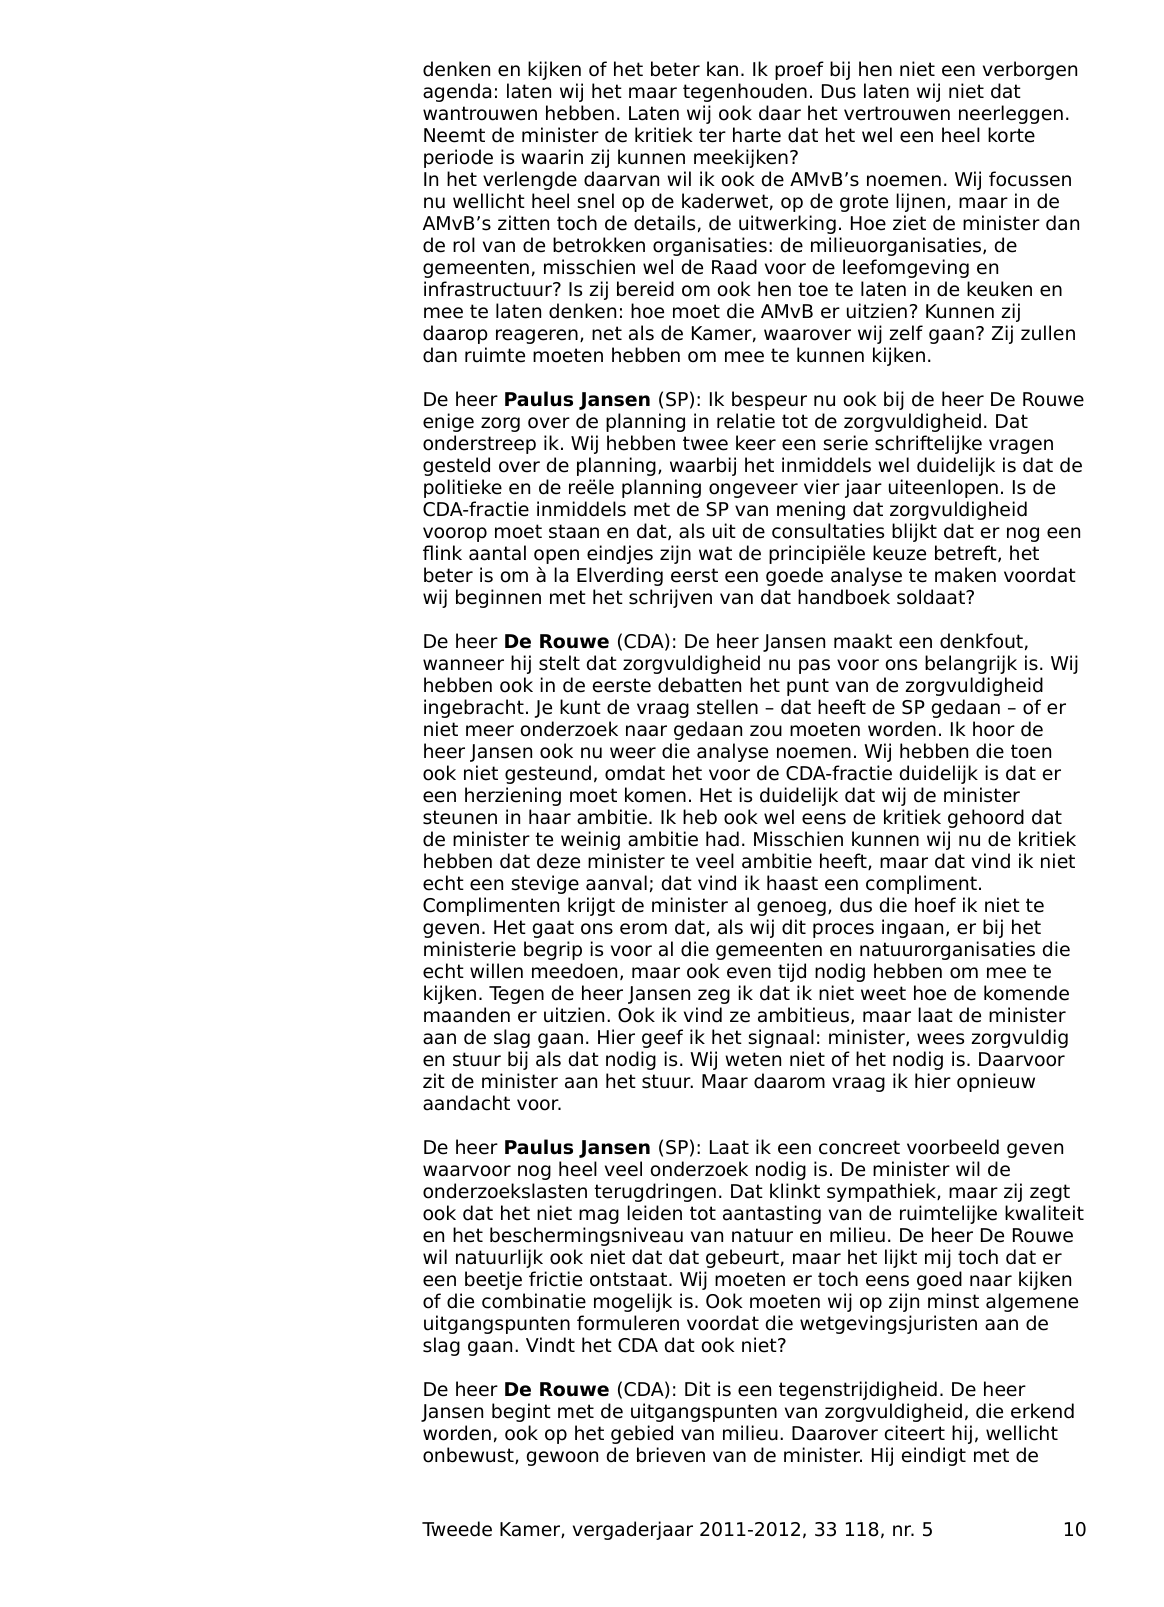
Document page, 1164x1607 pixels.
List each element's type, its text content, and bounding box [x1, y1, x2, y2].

text denken en kijken of het beter kan. Ik proef bij hen niet een verborgen agenda: laten wij het maar tegenhouden. Dus laten wij niet dat wantrouwen hebben. Laten wij ook daar het vertrouwen neerleggen. Neemt de minister de kritiek ter harte dat het wel een heel korte periode is waarin zij kunnen meekijken? [422, 59, 1087, 169]
text De heer Paulus Jansen (SP): Laat ik een concreet voorbeeld geven waarvoor nog heel veel onderzoek nodig is. De minister wil de onderzoekslasten terugdringen. Dat klinkt sympathiek, maar zij zegt ook dat het niet mag leiden tot aantasting van de ruimtelijke kwaliteit en het beschermingsniveau van natuur en milieu. De heer De Rouwe wil natuurlijk ook niet dat dat gebeurt, maar het lijkt mij toch dat er een beetje frictie ontstaat. Wij moeten er toch eens goed naar kijken of die combinatie mogelijk is. Ook moeten wij op zijn minst algemene uitgangspunten formuleren voordat die wetgevingsjuristen aan de slag gaan. Vindt het CDA dat ook niet? [422, 1137, 1087, 1356]
text De heer Paulus Jansen (SP): Ik bespeur nu ook bij de heer De Rouwe enige zorg over de planning in relatie tot de zorgvuldigheid. Dat onderstreep ik. Wij hebben twee keer een serie schriftelijke vragen gesteld over de planning, waarbij het inmiddels wel duidelijk is dat de politieke en de reële planning ongeveer vier jaar uiteenlopen. Is de CDA-fractie inmiddels met de SP van mening dat zorgvuldigheid voorop moet staan en dat, als uit de consultaties blijkt dat er nog een flink aantal open eindjes zijn wat de principiële keuze betreft, het beter is om à la Elverding eerst een goede analyse te maken voordat wij beginnen met het schrijven van dat handboek soldaat? [422, 389, 1087, 609]
text In het verlengde daarvan wil ik ook de AMvB’s noemen. Wij focussen nu wellicht heel snel op de kaderwet, op de grote lijnen, maar in de AMvB’s zitten toch de details, de uitwerking. Hoe ziet de minister dan de rol van de betrokken organisaties: de milieuorganisaties, de gemeenten, misschien wel de Raad voor de leefomgeving en infrastructuur? Is zij bereid om ook hen toe te laten in de keuken en mee te laten denken: hoe moet die AMvB er uitzien? Kunnen zij daarop reageren, net als de Kamer, waarover wij zelf gaan? Zij zullen dan ruimte moeten hebben om mee te kunnen kijken. [422, 169, 1087, 367]
text De heer De Rouwe (CDA): De heer Jansen maakt een denkfout, wanneer hij stelt dat zorgvuldigheid nu pas voor ons belangrijk is. Wij hebben ook in de eerste debatten het punt van de zorgvuldigheid ingebracht. Je kunt de vraag stellen – dat heeft de SP gedaan – of er niet meer onderzoek naar gedaan zou moeten worden. Ik hoor de heer Jansen ook nu weer die analyse noemen. Wij hebben die toen ook niet gesteund, omdat het voor de CDA-fractie duidelijk is dat er een herziening moet komen. Het is duidelijk dat wij de minister steunen in haar ambitie. Ik heb ook wel eens de kritiek gehoord dat de minister te weinig ambitie had. Misschien kunnen wij nu de kritiek hebben dat deze minister te veel ambitie heeft, maar dat vind ik niet echt een stevige aanval; dat vind ik haast een compliment. Complimenten krijgt de minister al genoeg, dus die hoef ik niet te geven. Het gaat ons erom dat, als wij dit proces ingaan, er bij het ministerie begrip is voor al die gemeenten en natuurorganisaties die echt willen meedoen, maar ook even tijd nodig hebben om mee te kijken. Tegen de heer Jansen zeg ik dat ik niet weet hoe de komende maanden er uitzien. Ook ik vind ze ambitieus, maar laat de minister aan de slag gaan. Hier geef ik het signaal: minister, wees zorgvuldig en stuur bij als dat nodig is. Wij weten niet of het nodig is. Daarvoor zit de minister aan het stuur. Maar daarom vraag ik hier opnieuw aandacht voor. [422, 631, 1087, 1114]
text De heer De Rouwe (CDA): Dit is een tegenstrijdigheid. De heer Jansen begint met de uitgangspunten van zorgvuldigheid, die erkend worden, ook op het gebied van milieu. Daarover citeert hij, wellicht onbewust, gewoon de brieven van de minister. Hij eindigt met de [422, 1379, 1087, 1467]
